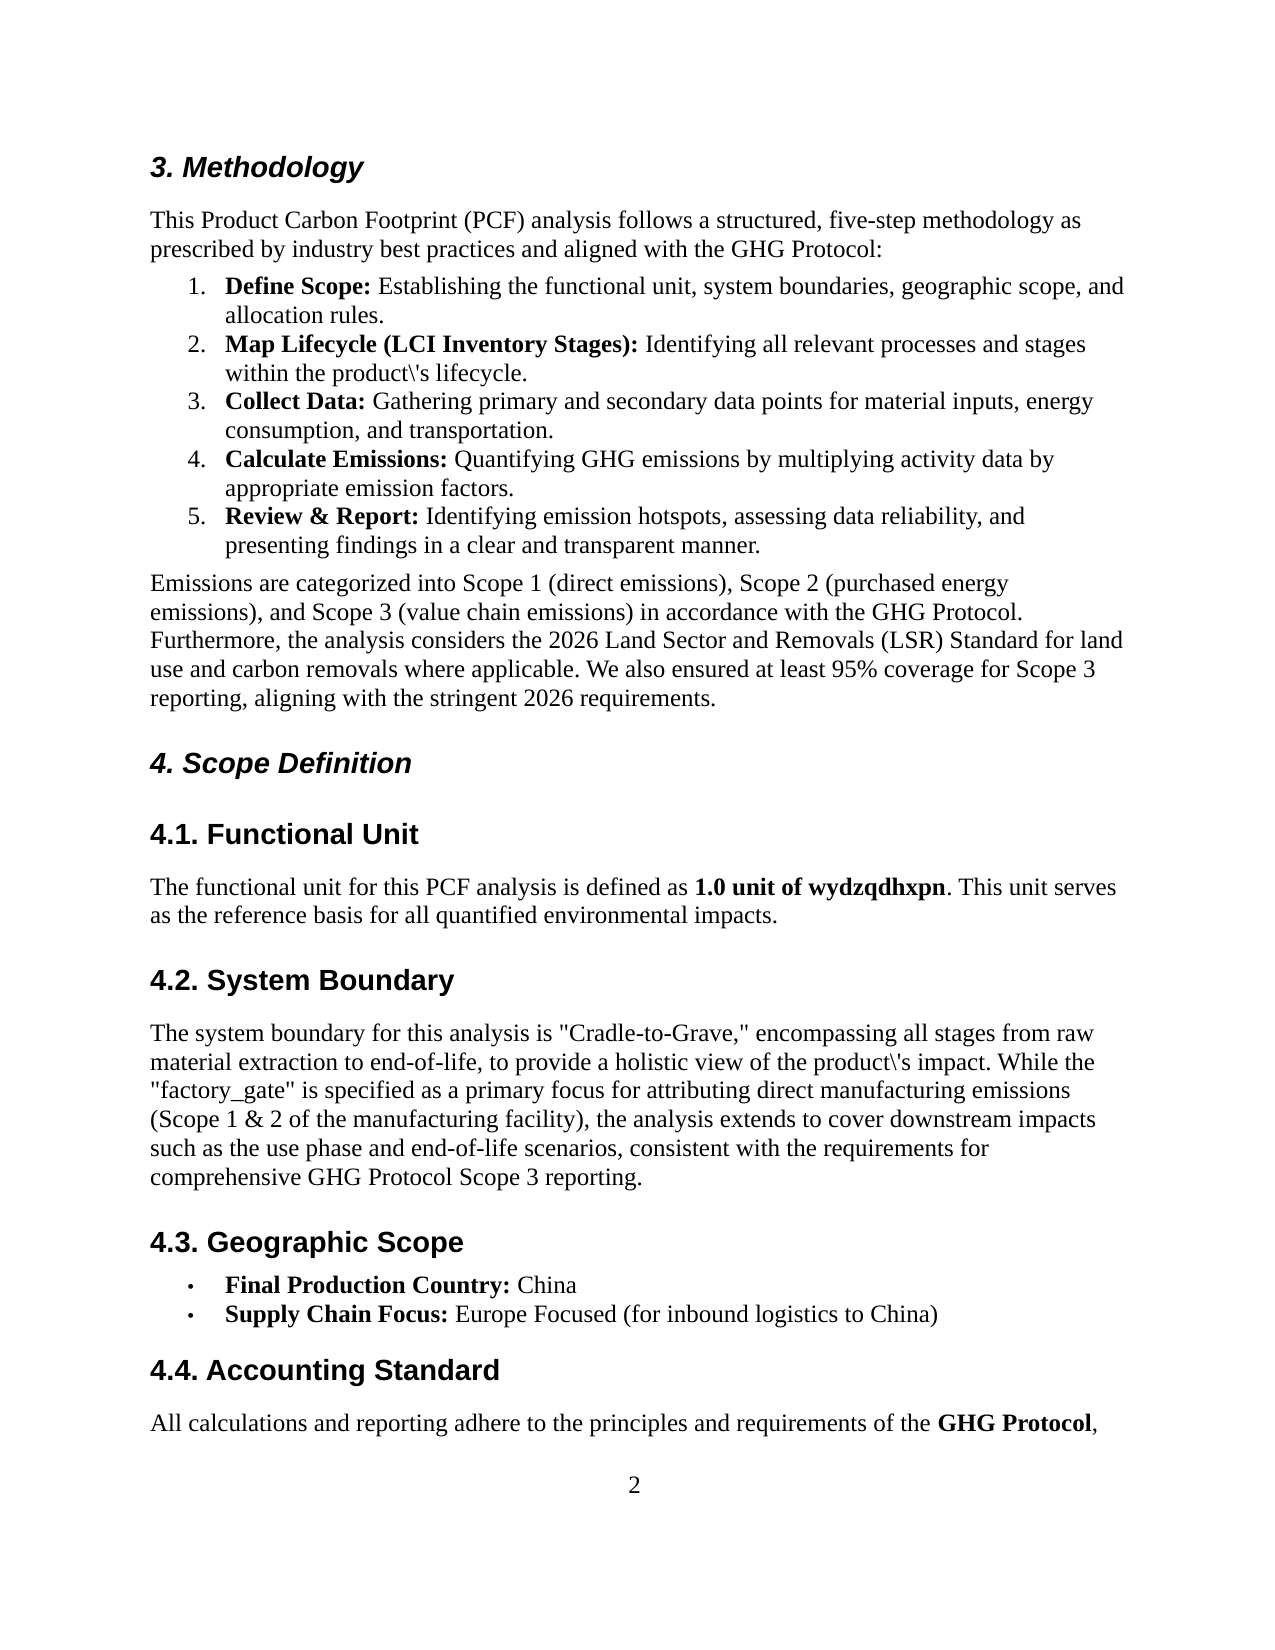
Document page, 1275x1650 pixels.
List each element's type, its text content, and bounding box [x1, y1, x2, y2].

list Define Scope: Establishing the functional unit, system boundaries, geographic scope, and allocation rules. [187, 271, 1125, 329]
text Emissions are categorized into Scope 1 (direct emissions), Scope 2 (purchased energy emissions), and Scope 3 (value chain emissions) in accordance with the GHG Protocol. Furthermore, the analysis considers the 2026 Land Sector and Removals (LSR) Standard for land use and carbon removals where applicable. We also ensured at least 95% coverage for Scope 3 reporting, aligning with the stringent 2026 requirements. [150, 568, 1125, 712]
list Review & Report: Identifying emission hotspots, assessing data reliability, and presenting findings in a clear and transparent manner. [187, 501, 1125, 559]
subtitle 4.2. System Boundary [150, 963, 1125, 997]
subtitle 4.4. Accounting Standard [150, 1353, 1125, 1387]
list Calculate Emissions: Quantifying GHG emissions by multiplying activity data by appropriate emission factors. [187, 444, 1125, 501]
text All calculations and reporting adhere to the principles and requirements of the GHG Protocol, [150, 1408, 1125, 1437]
subtitle 4. Scope Definition [150, 746, 1125, 779]
list Final Production Country: China [187, 1271, 1125, 1299]
subtitle 4.3. Geographic Scope [150, 1224, 1125, 1258]
list Map Lifecycle (LCI Inventory Stages): Identifying all relevant processes and stages within the product\'s lifecycle. [187, 329, 1125, 386]
subtitle 4.1. Functional Unit [150, 817, 1125, 850]
text This Product Carbon Footprint (PCF) analysis follows a structured, five-step methodology as prescribed by industry best practices and aligned with the GHG Protocol: [150, 205, 1125, 262]
text The system boundary for this analysis is "Cradle-to-Grave," encompassing all stages from raw material extraction to end-of-life, to provide a holistic view of the product\'s impact. While the "factory_gate" is specified as a primary focus for attributing direct manufacturing emissions (Scope 1 & 2 of the manufacturing facility), the analysis extends to cover downstream impacts such as the use phase and end-of-life scenarios, consistent with the requirements for comprehensive GHG Protocol Scope 3 reporting. [150, 1018, 1125, 1191]
text The functional unit for this PCF analysis is defined as 1.0 unit of wydzqdhxpn. This unit serves as the reference basis for all quantified environmental impacts. [150, 872, 1125, 929]
subtitle 3. Methodology [150, 150, 1125, 183]
list Collect Data: Gathering primary and secondary data points for material inputs, energy consumption, and transportation. [187, 386, 1125, 444]
list Supply Chain Focus: Europe Focused (for inbound logistics to China) [187, 1299, 1125, 1328]
